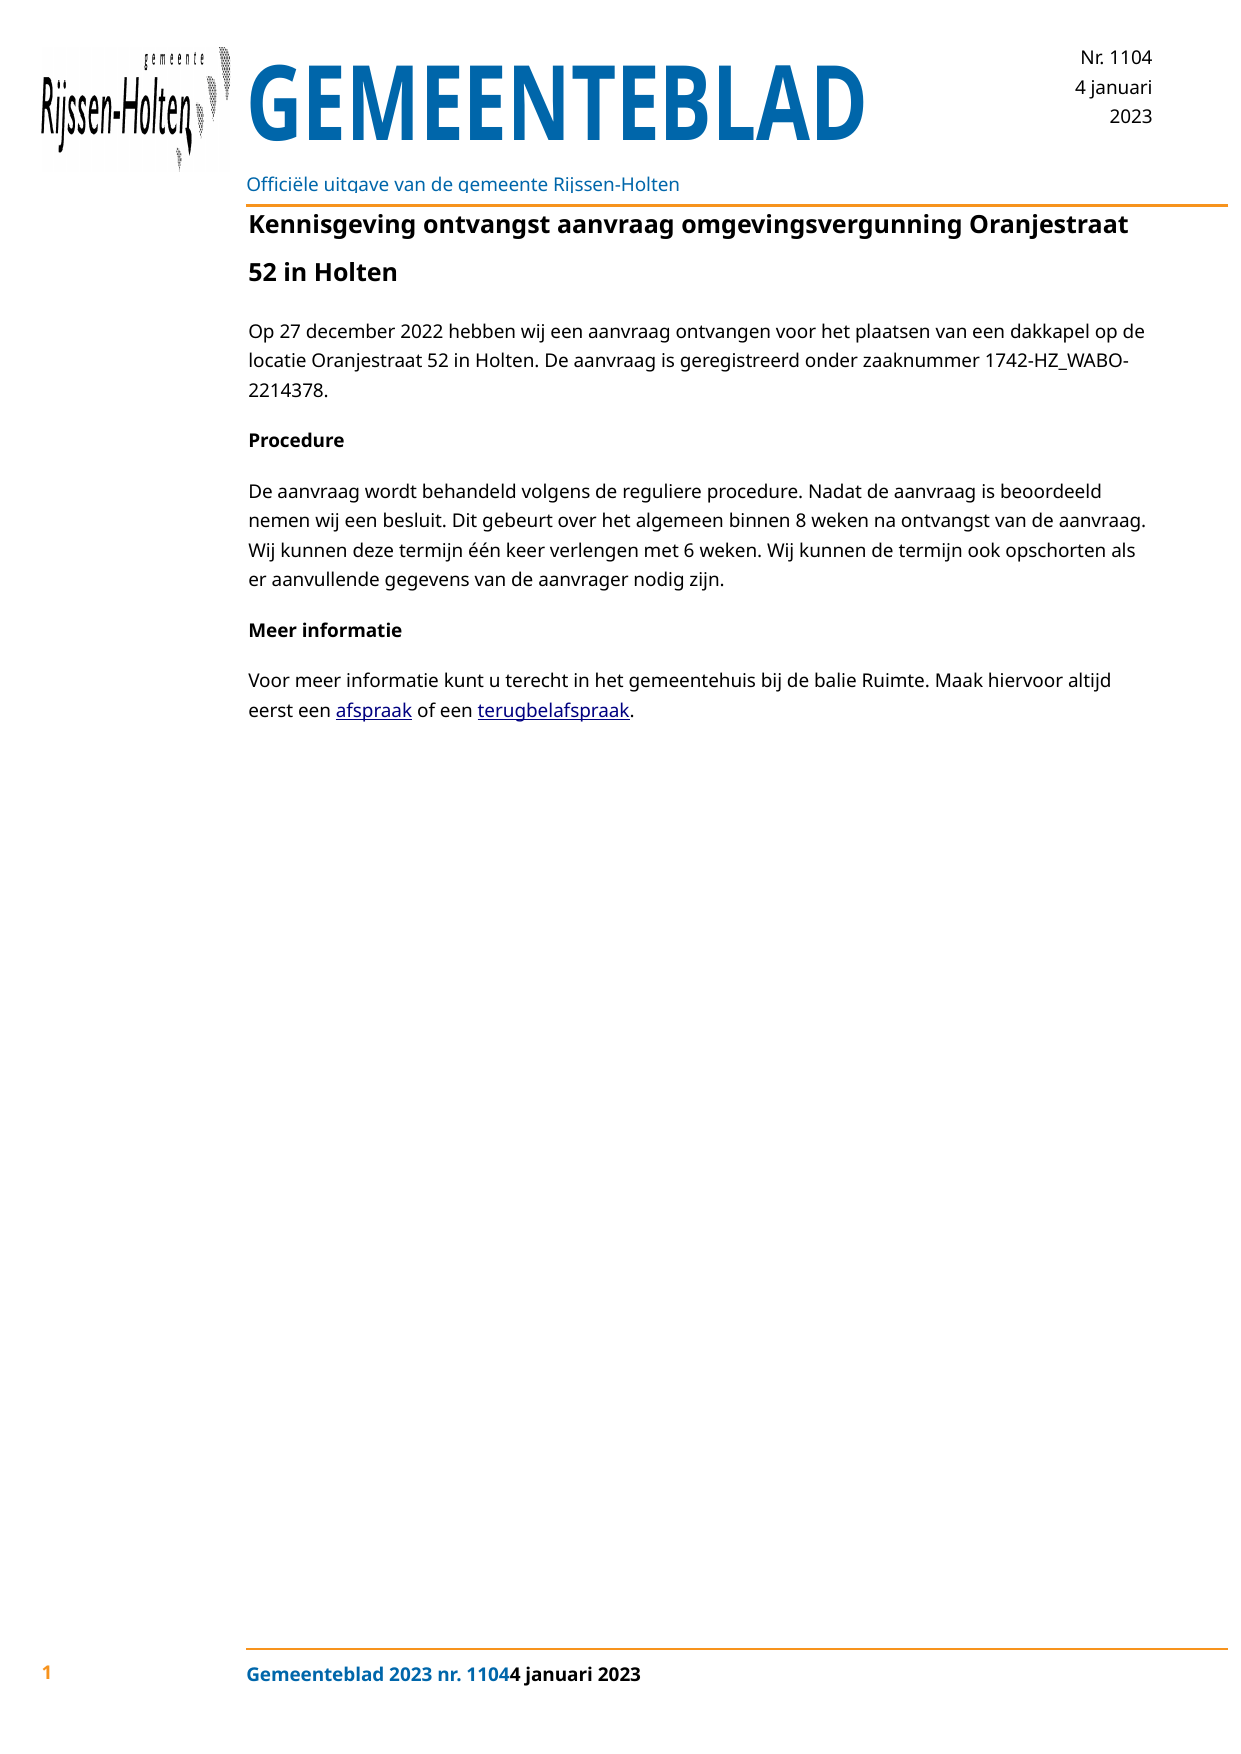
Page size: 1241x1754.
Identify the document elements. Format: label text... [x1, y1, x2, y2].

text Op 27 december 2022 hebben wij een aanvraag ontvangen voor het plaatsen van een dakkapel op de locatie Oranjestraat 52 in Holten. De aanvraag is geregistreerd onder zaaknummer 1742-HZ_WABO-2214378. [248, 318, 1152, 403]
text De aanvraag wordt behandeld volgens de reguliere procedure. Nadat de aanvraag is beoordeeld nemen wij een besluit. Dit gebeurt over het algemeen binnen 8 weken na ontvangst van de aanvraag. Wij kunnen deze termijn één keer verlengen met 6 weken. Wij kunnen de termijn ook opschorten als er aanvullende gegevens van de aanvrager nodig zijn. [248, 478, 1152, 592]
text Voor meer informatie kunt u terecht in het gemeentehuis bij de balie Ruimte. Maak hiervoor altijd eerst een afspraak of een terugbelafspraak. [248, 667, 1152, 723]
text Meer informatie [248, 617, 1152, 643]
text Kennisgeving ontvangst aanvraag omgevingsvergunning Oranjestraat 52 in Holten [248, 207, 1152, 288]
picture [41, 47, 231, 172]
text Procedure [248, 427, 1152, 453]
